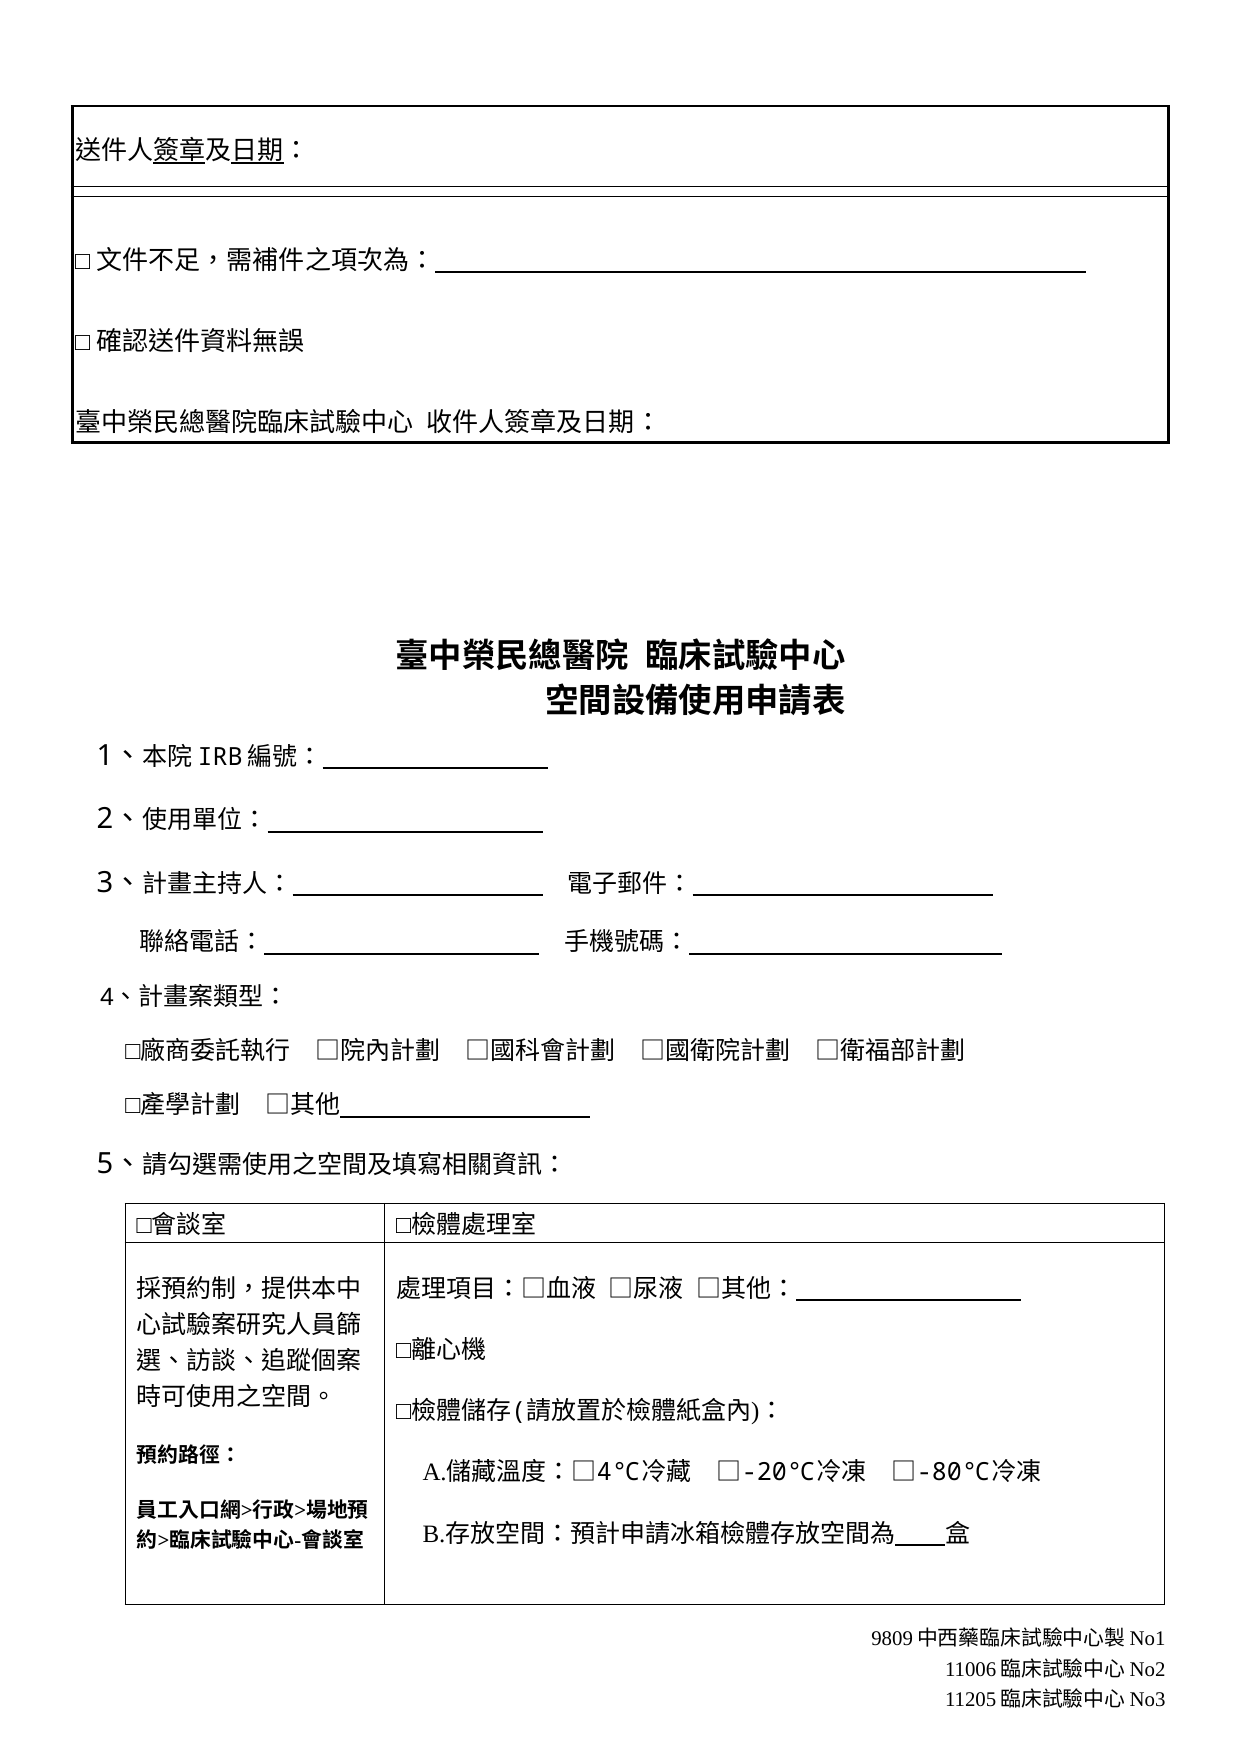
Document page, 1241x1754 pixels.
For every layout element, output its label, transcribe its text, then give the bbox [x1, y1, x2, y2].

text 聯絡電話： 手機號碼： [125, 922, 1165, 958]
table_cell 採預約制，提供本中心試驗案研究人員篩選、訪談、追蹤個案時可使用之空間。 預約路徑： 員工入口網>行政>場地預約>臨床試驗中心-會談室 [126, 1243, 384, 1604]
text 空間設備使用申請表 [125, 673, 1165, 722]
table_cell 送件人簽章及日期： [74, 107, 1167, 186]
list 計畫案類型： [119, 976, 1165, 1012]
table_cell □ 文件不足，需補件之項次為： □ 確認送件資料無誤 臺中榮民總醫院臨床試驗中心 收件人簽章及日期： [74, 197, 1167, 441]
list 本院IRB編號： [119, 731, 1165, 774]
text 臺中榮民總醫院 臨床試驗中心 [75, 611, 1165, 673]
text □產學計劃 □其他 [125, 1085, 1165, 1121]
list 請勾選需使用之空間及填寫相關資訊： [119, 1139, 1165, 1182]
text □廠商委託執行 □院內計劃 □國科會計劃 □國衛院計劃 □衛福部計劃 [125, 1031, 1165, 1067]
table_header □檢體處理室 [385, 1204, 1164, 1242]
list 使用單位： [119, 795, 1165, 837]
table_cell [74, 187, 1167, 196]
list 計畫主持人： 電子郵件： [119, 858, 1165, 901]
table_header □會談室 [126, 1204, 384, 1242]
table_cell 處理項目：□血液 □尿液 □其他： □離心機 □檢體儲存(請放置於檢體紙盒內)： A.儲藏溫度：□4℃冷藏 □-20℃冷凍 □-80℃冷凍 B.存放空間：預計申請冰箱檢體存放空間為 盒 [385, 1243, 1164, 1604]
